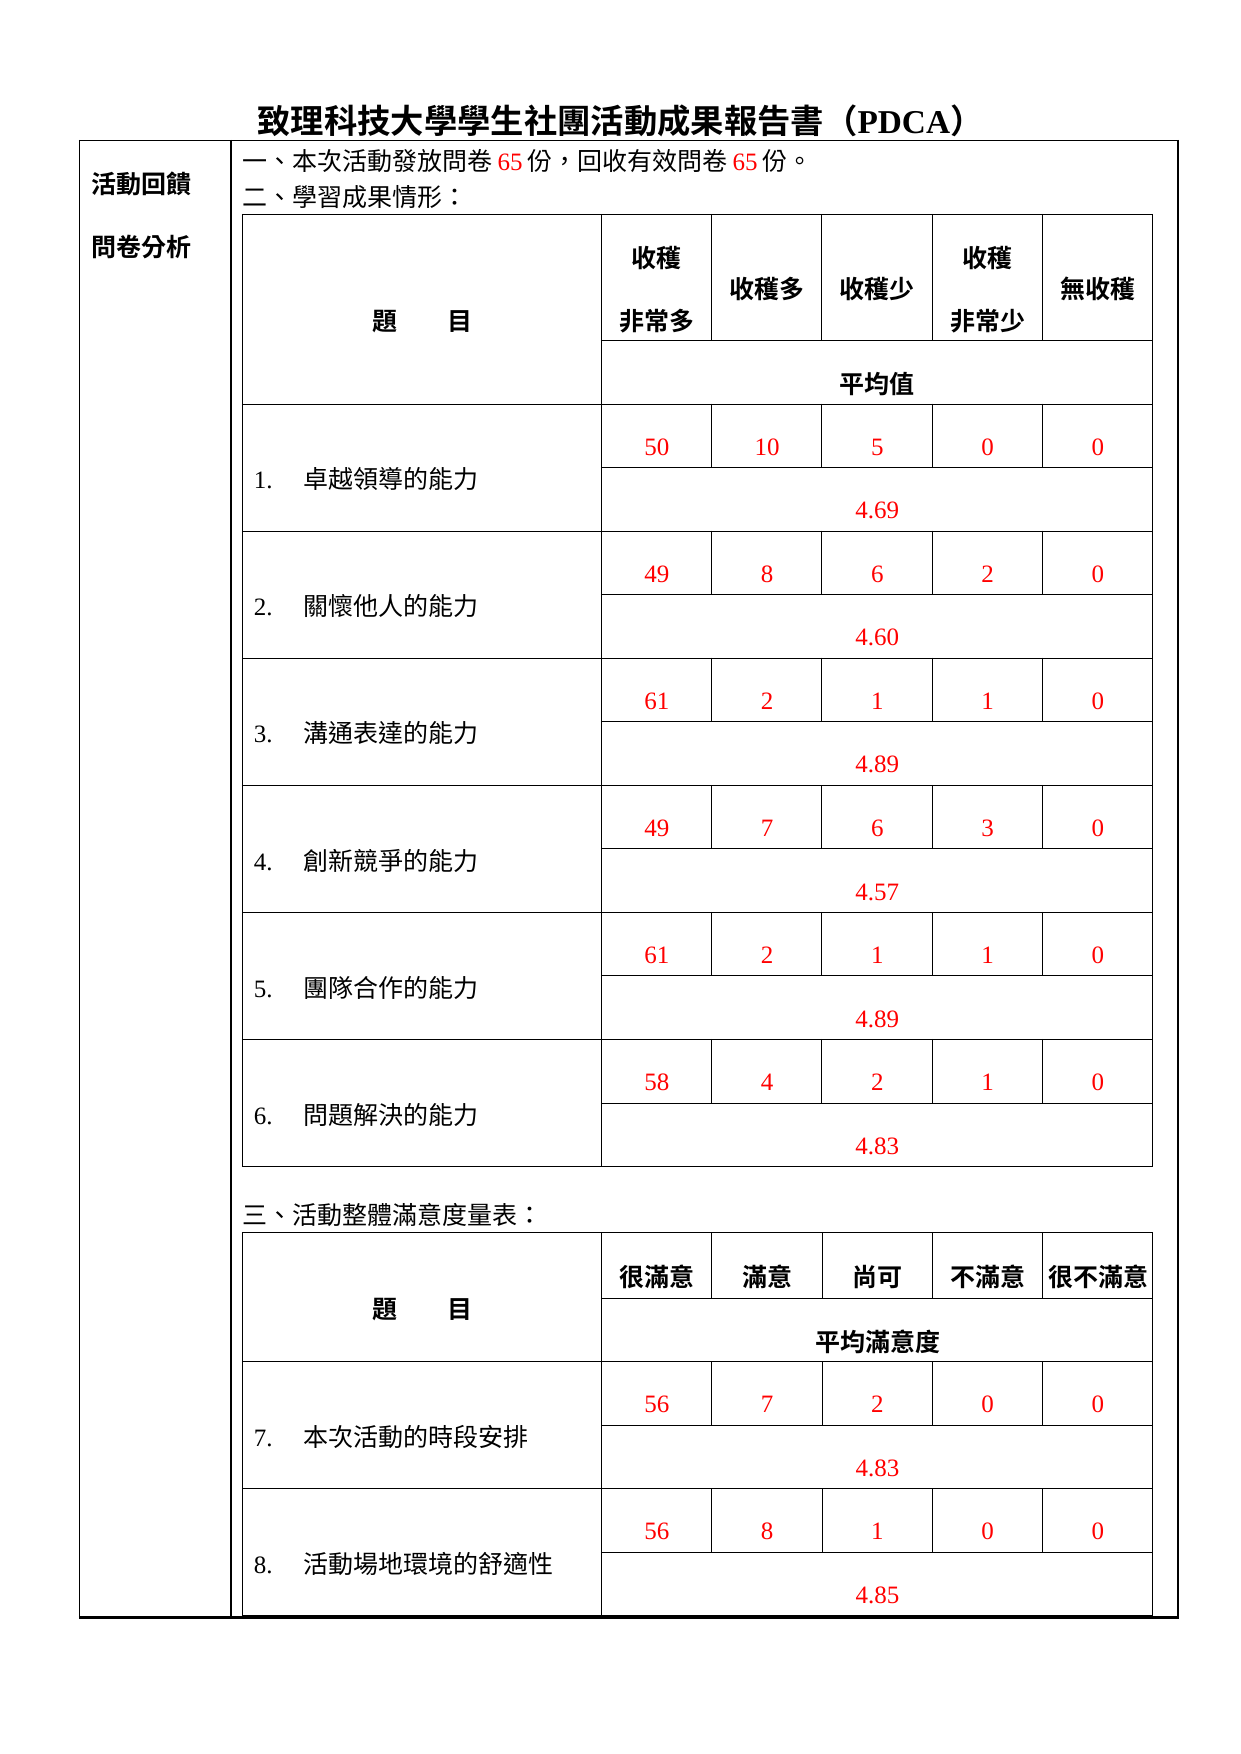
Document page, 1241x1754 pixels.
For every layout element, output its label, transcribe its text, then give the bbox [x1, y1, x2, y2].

table_cell 4.69 [602, 468, 1152, 531]
table_header 活動回饋 問卷分析 [80, 141, 230, 1616]
table_cell 6 [822, 532, 932, 594]
table_cell 0 [1043, 532, 1152, 594]
table_cell 2 [823, 1362, 932, 1424]
table_cell 0 [1043, 1362, 1152, 1424]
table_header 尚可 [823, 1233, 932, 1297]
table_header 收穫 非常多 [602, 215, 711, 340]
table_header 滿意 [712, 1233, 822, 1297]
table_cell 4 [712, 1040, 821, 1102]
table_header 很不滿意 [1043, 1233, 1152, 1297]
table_cell 創新競爭的能力 [243, 786, 601, 912]
table_header 題 目 [243, 215, 601, 403]
table_cell 1 [933, 1040, 1042, 1102]
table_header 一、本次活動發放問卷65份，回收有效問卷65份。 二、學習成果情形： 三、活動整體滿意度量表： [232, 141, 1177, 1616]
table_cell 4.60 [602, 595, 1152, 658]
table_cell 1 [933, 659, 1042, 721]
table_cell 6 [822, 786, 932, 848]
table_cell 4.89 [602, 976, 1152, 1039]
table_cell 平均值 [602, 341, 1152, 403]
table_cell 8 [712, 532, 821, 594]
table_cell 4.85 [602, 1553, 1152, 1615]
table_cell 0 [1043, 913, 1152, 975]
table_cell 3 [933, 786, 1042, 848]
table_cell 問題解決的能力 [243, 1040, 601, 1166]
table_cell 4.57 [602, 849, 1152, 912]
table_header 收穫 非常少 [933, 215, 1042, 340]
table_cell 0 [1043, 1489, 1152, 1552]
table_cell 8 [712, 1489, 822, 1552]
table_cell 關懷他人的能力 [243, 532, 601, 658]
table_cell 0 [1043, 1040, 1152, 1102]
table_cell 0 [1043, 659, 1152, 721]
table_cell 0 [1043, 405, 1152, 467]
table_cell 7 [712, 786, 821, 848]
table_cell 2 [933, 532, 1042, 594]
table_cell 卓越領導的能力 [243, 405, 601, 531]
table_cell 1 [822, 659, 932, 721]
table_cell 49 [602, 786, 711, 848]
table_cell 10 [712, 405, 821, 467]
table_cell 1 [823, 1489, 932, 1552]
table_cell 0 [1043, 786, 1152, 848]
table_cell 2 [712, 913, 821, 975]
table_cell 2 [712, 659, 821, 721]
table_cell 本次活動的時段安排 [243, 1362, 601, 1488]
table_cell 56 [602, 1362, 711, 1424]
table_cell 7 [712, 1362, 822, 1424]
table_cell 58 [602, 1040, 711, 1102]
table_cell 0 [933, 1489, 1042, 1552]
table_cell 4.89 [602, 722, 1152, 785]
table_header 很滿意 [602, 1233, 711, 1297]
table_cell 0 [933, 405, 1042, 467]
table_cell 61 [602, 913, 711, 975]
table_cell 4.83 [602, 1426, 1152, 1488]
table_cell 5 [822, 405, 932, 467]
table_cell 49 [602, 532, 711, 594]
table_cell 56 [602, 1489, 711, 1552]
table_cell 1 [822, 913, 932, 975]
table_cell 平均滿意度 [602, 1299, 1152, 1361]
table_header 不滿意 [933, 1233, 1042, 1297]
table_cell 0 [933, 1362, 1042, 1424]
text 致理科技大學學生社團活動成果報告書（PDCA） [89, 77, 1152, 140]
table_cell 50 [602, 405, 711, 467]
table_header 題 目 [243, 1233, 601, 1361]
table_header 無收穫 [1043, 215, 1152, 340]
table_cell 2 [822, 1040, 932, 1102]
table_header 收穫少 [822, 215, 932, 340]
table_cell 活動場地環境的舒適性 [243, 1489, 601, 1615]
table_cell 1 [933, 913, 1042, 975]
table_cell 61 [602, 659, 711, 721]
table_cell 溝通表達的能力 [243, 659, 601, 785]
table_cell 4.83 [602, 1104, 1152, 1166]
table_header 收穫多 [712, 215, 821, 340]
table_cell 團隊合作的能力 [243, 913, 601, 1039]
